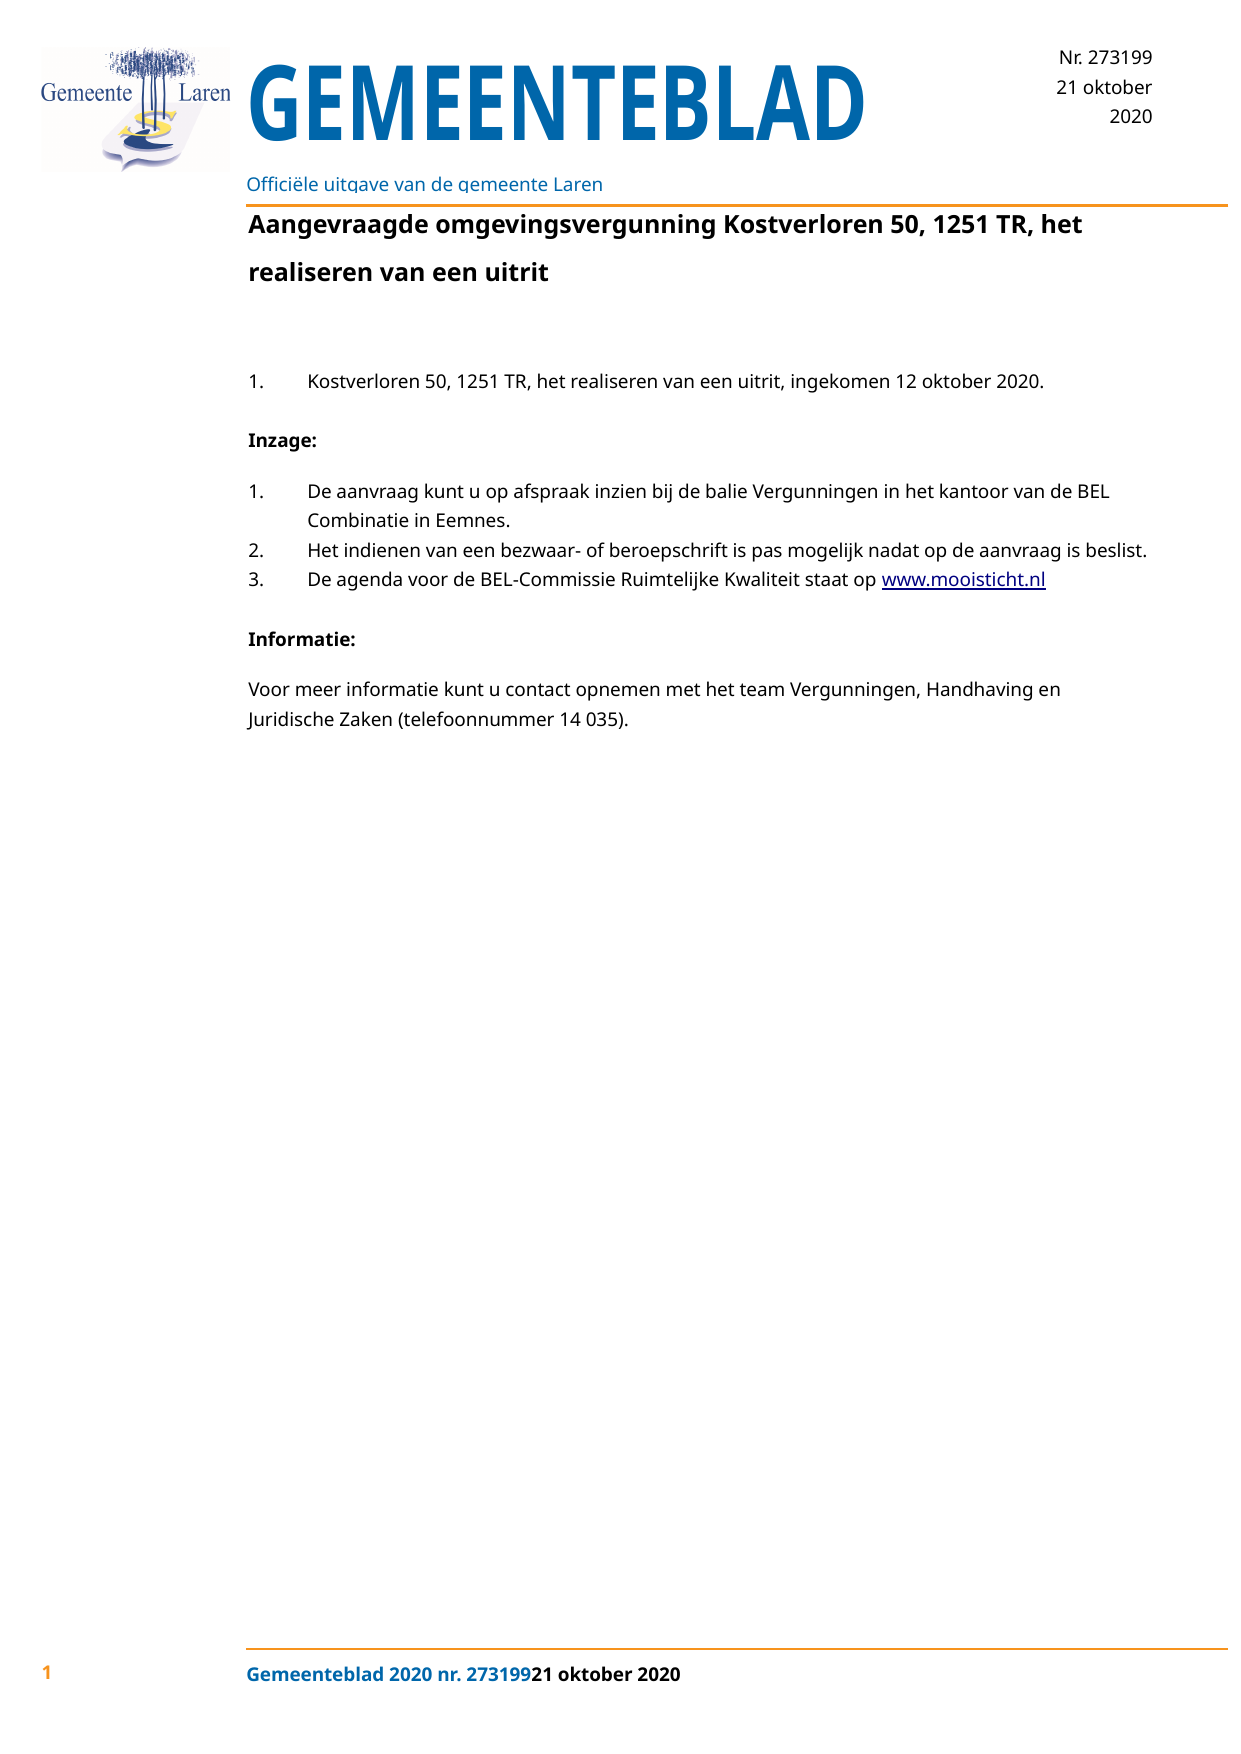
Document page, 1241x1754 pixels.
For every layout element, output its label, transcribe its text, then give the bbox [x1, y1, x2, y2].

text Voor meer informatie kunt u contact opnemen met het team Vergunningen, Handhaving en Juridische Zaken (telefoonnummer 14 035). [248, 676, 1152, 732]
list De agenda voor de BEL-Commissie Ruimtelijke Kwaliteit staat op www.mooisticht.nl [248, 567, 1152, 592]
text Informatie: [248, 626, 1152, 652]
text Aangevraagde omgevingsvergunning Kostverloren 50, 1251 TR, het realiseren van een uitrit [248, 207, 1152, 288]
list Het indienen van een bezwaar- of beroepschrift is pas mogelijk nadat op de aanvraag is beslist. [248, 537, 1152, 563]
list De aanvraag kunt u op afspraak inzien bij de balie Vergunningen in het kantoor van de BEL Combinatie in Eemnes. [248, 478, 1152, 533]
text Inzage: [248, 427, 1152, 453]
list Kostverloren 50, 1251 TR, het realiseren van een uitrit, ingekomen 12 oktober 2020. [248, 368, 1152, 394]
picture [41, 47, 231, 172]
